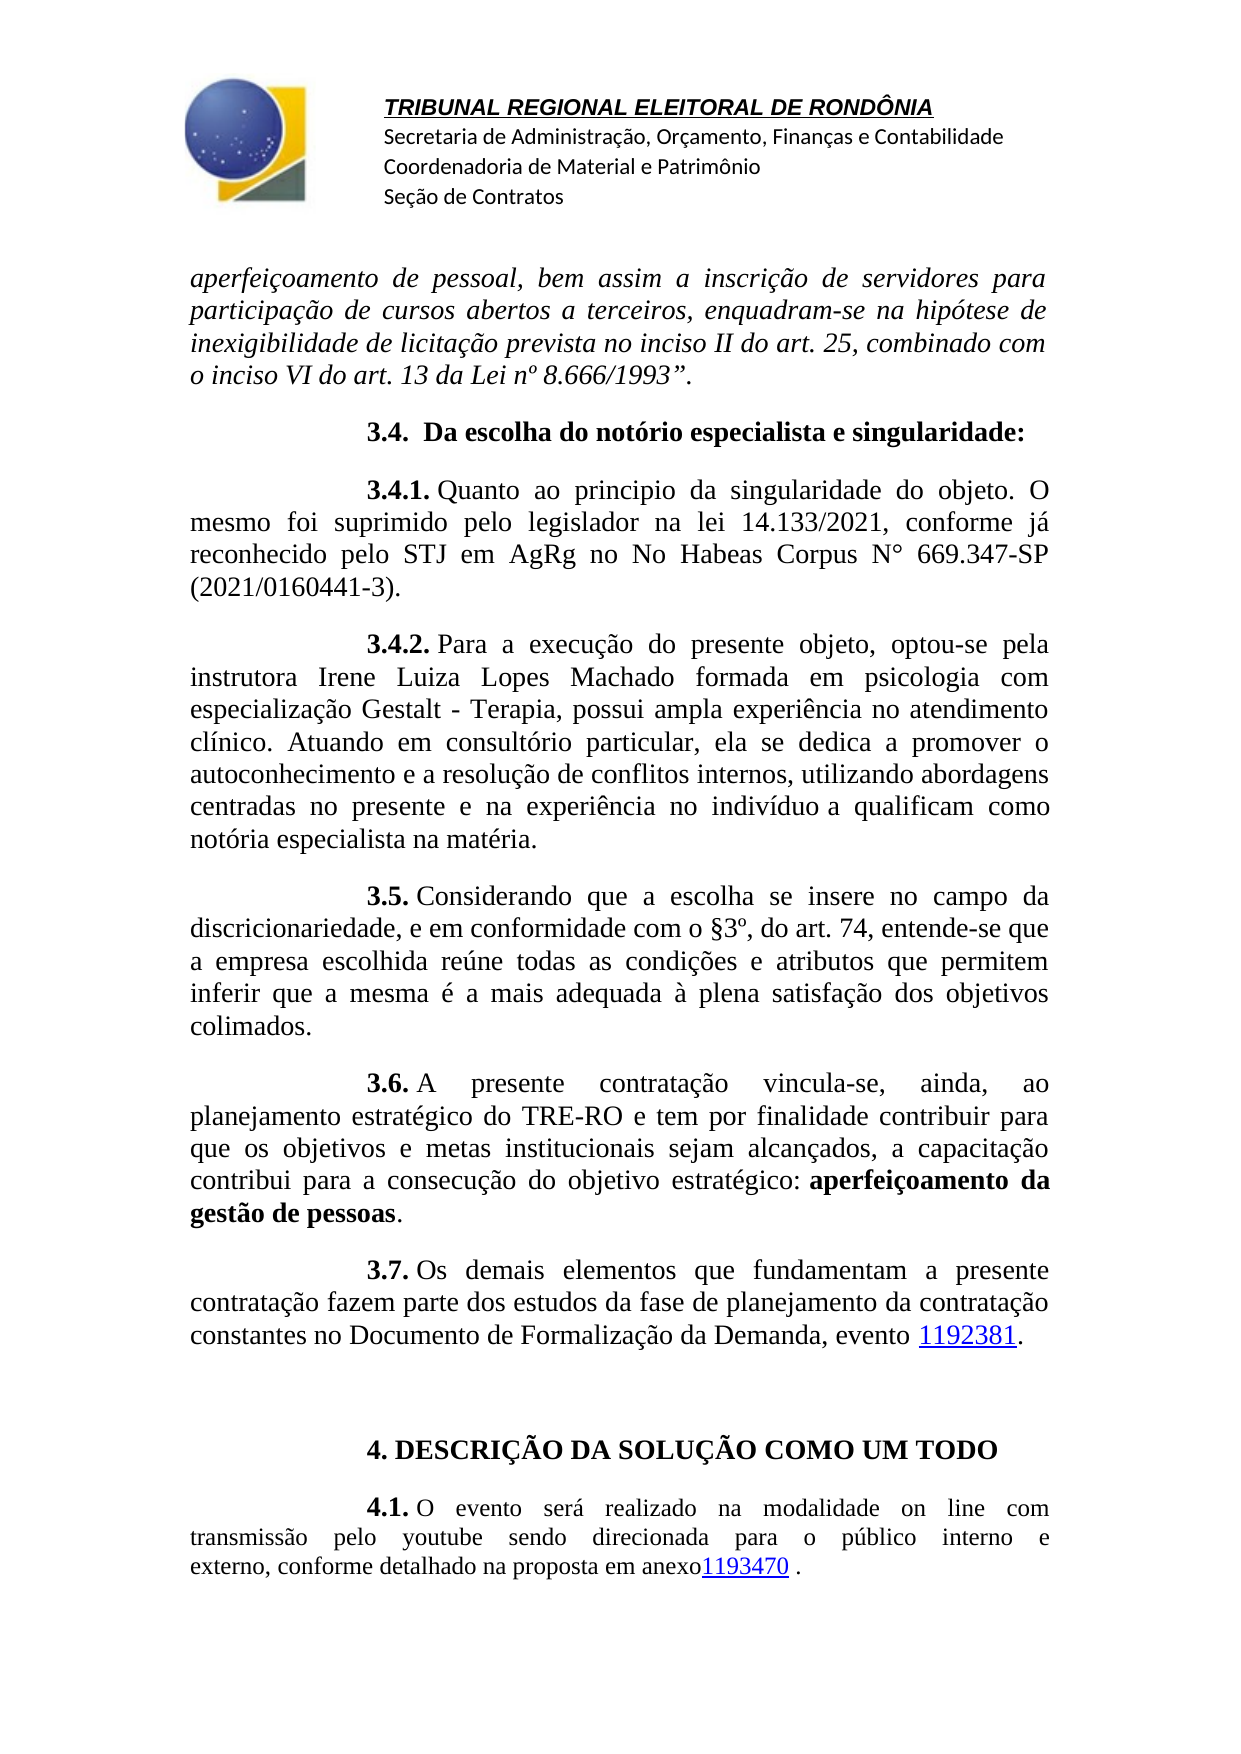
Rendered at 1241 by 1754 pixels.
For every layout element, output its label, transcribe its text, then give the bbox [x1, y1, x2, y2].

text 3.4. Da escolha do notório especialista e singularidade: [190, 415, 1051, 448]
text 4. DESCRIÇÃO DA SOLUÇÃO COMO UM TODO [190, 1433, 1051, 1465]
text 3.4.1. Quanto ao principio da singularidade do objeto. O mesmo foi suprimido pelo legislador na lei 14.133/2021, conforme já reconhecido pelo STJ em AgRg no No Habeas Corpus N° 669.347-SP (2021/0160441-3). [190, 473, 1051, 602]
text 3.7. Os demais elementos que fundamentam a presente contratação fazem parte dos estudos da fase de planejamento da contratação constantes no Documento de Formalização da Demanda, evento 1192381. [190, 1253, 1051, 1350]
text aperfeiçoamento de pessoal, bem assim a inscrição de servidores para participação de cursos abertos a terceiros, enquadram-se na hipótese de inexigibilidade de licitação prevista no inciso II do art. 25, combinado com o inciso VI do art. 13 da Lei nº 8.666/1993”. [190, 261, 1051, 390]
text 4.1. O evento será realizado na modalidade on line com transmissão pelo youtube sendo direcionada para o público interno e externo, conforme detalhado na proposta em anexo1193470 . [190, 1490, 1051, 1580]
text 3.5. Considerando que a escolha se insere no campo da discricionariedade, e em conformidade com o §3º, do art. 74, entende-se que a empresa escolhida reúne todas as condições e atributos que permitem inferir que a mesma é a mais adequada à plena satisfação dos objetivos colimados. [190, 879, 1051, 1041]
text 3.6. A presente contratação vincula-se, ainda, ao planejamento estratégico do TRE-RO e tem por finalidade contribuir para que os objetivos e metas institucionais sejam alcançados, a capacitação contribui para a consecução do objetivo estratégico: aperfeiçoamento da gestão de pessoas. [190, 1066, 1051, 1228]
text 3.4.2. Para a execução do presente objeto, optou-se pela instrutora Irene Luiza Lopes Machado formada em psicologia com especialização Gestalt - Terapia, possui ampla experiência no atendimento clínico. Atuando em consultório particular, ela se dedica a promover o autoconhecimento e a resolução de conflitos internos, utilizando abordagens centradas no presente e na experiência no indivíduo a qualificam como notória especialista na matéria. [190, 627, 1051, 854]
